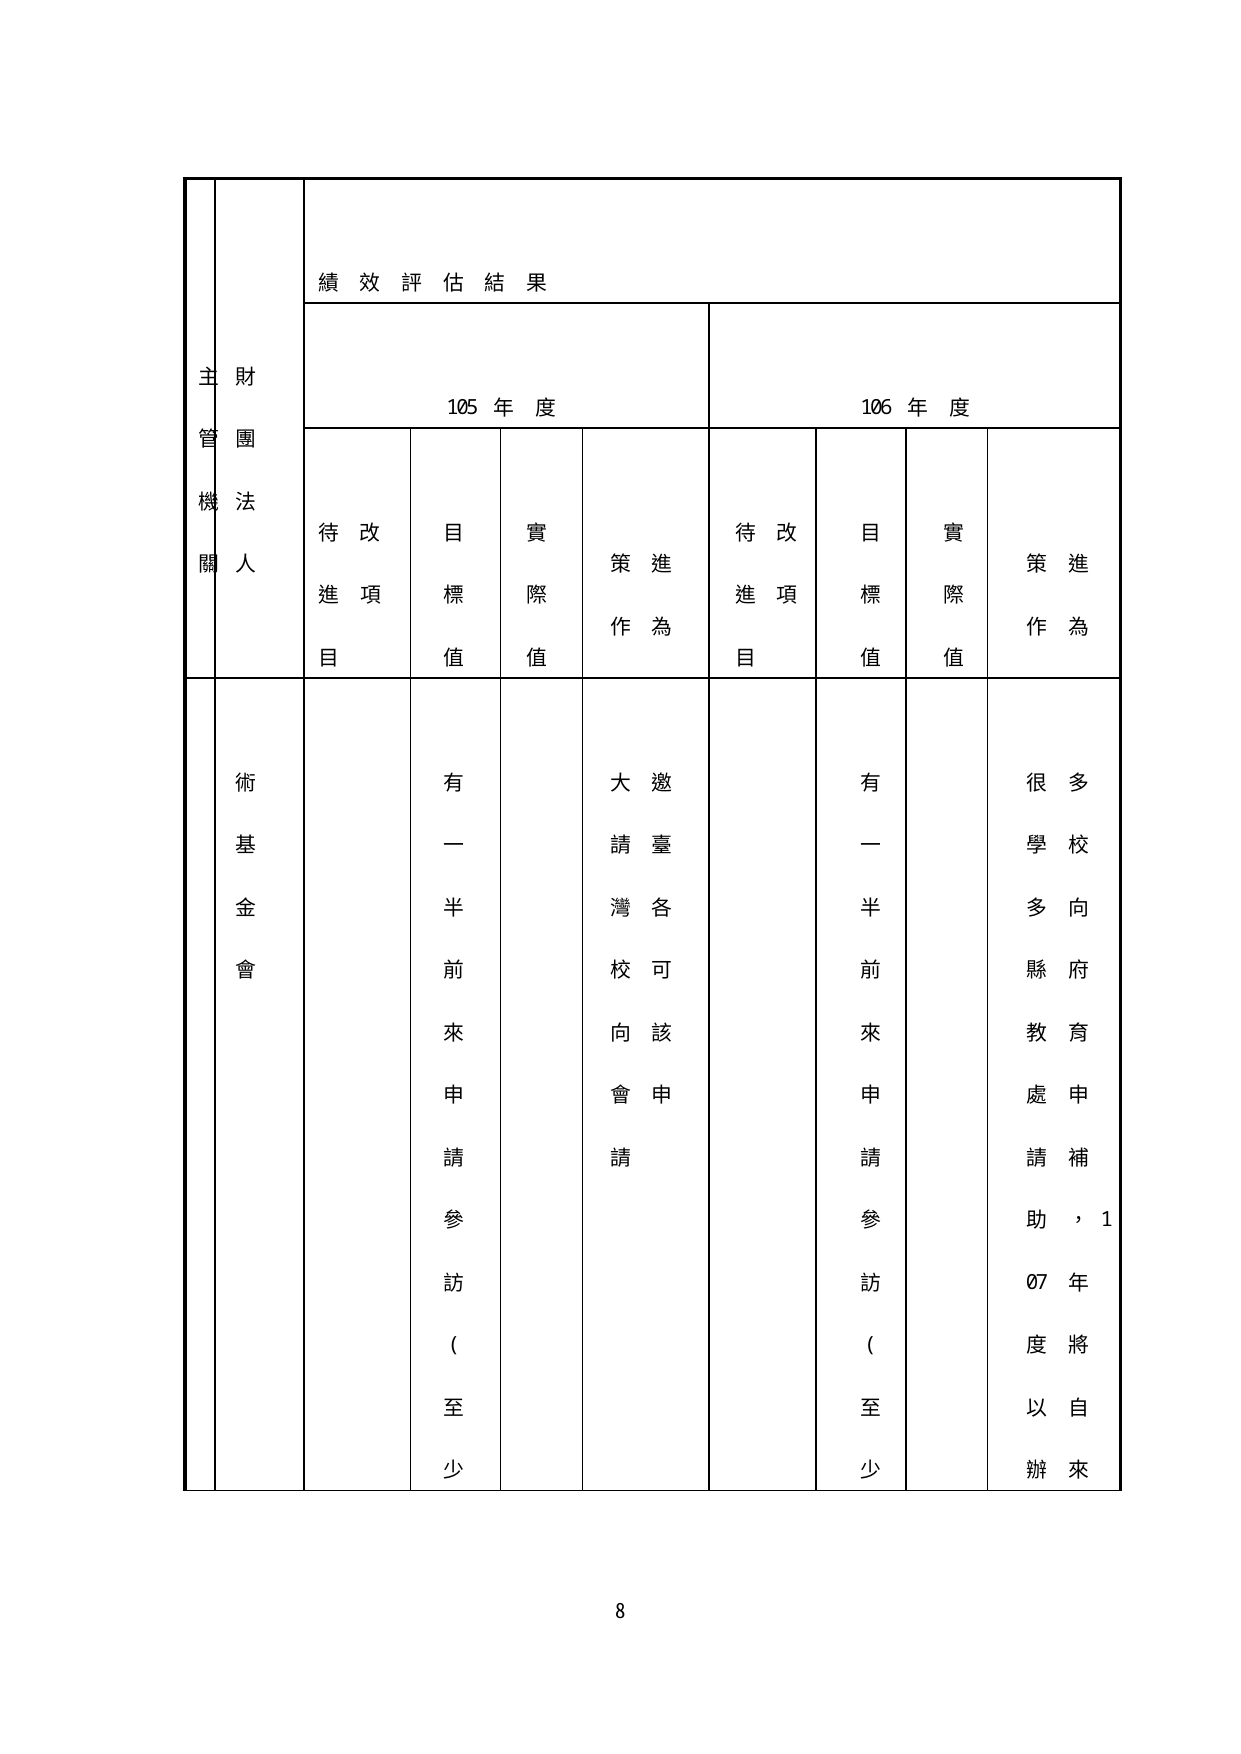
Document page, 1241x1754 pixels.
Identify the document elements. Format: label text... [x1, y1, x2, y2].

table_cell 105年度 [305, 304, 708, 427]
table_cell 金門酒廠胡璉文化藝術基金會 [216, 679, 303, 1490]
table_cell 大邀請臺灣各校可向該會申請 [583, 679, 708, 1490]
table_cell [305, 679, 410, 1490]
table_cell 待改進項目 [305, 429, 410, 677]
table_cell [501, 679, 582, 1490]
table_header 績效評估結果 [305, 180, 1119, 302]
table_header 主管機關 [187, 180, 214, 677]
table_cell 有一半前來申請參訪(至少 [817, 679, 905, 1490]
table_cell 106年度 [710, 304, 1119, 427]
table_cell 策進作為 [988, 429, 1119, 677]
table_cell 實際值 [501, 429, 582, 677]
table_cell 策進作為 [583, 429, 708, 677]
table_cell [907, 679, 987, 1490]
table_cell 目標值 [817, 429, 905, 677]
table_cell 實際值 [907, 429, 987, 677]
table_cell 很多學校多向縣府教育處申請補助，107年度將以自辦來 [988, 679, 1119, 1490]
table_cell [710, 679, 815, 1490]
table_cell 待改進項目 [710, 429, 815, 677]
table_cell 目標值 [411, 429, 500, 677]
table_cell 有一半前來申請參訪(至少 [411, 679, 500, 1490]
table_cell 文化部 [187, 679, 214, 1490]
table_header 財團法人 [216, 180, 303, 677]
